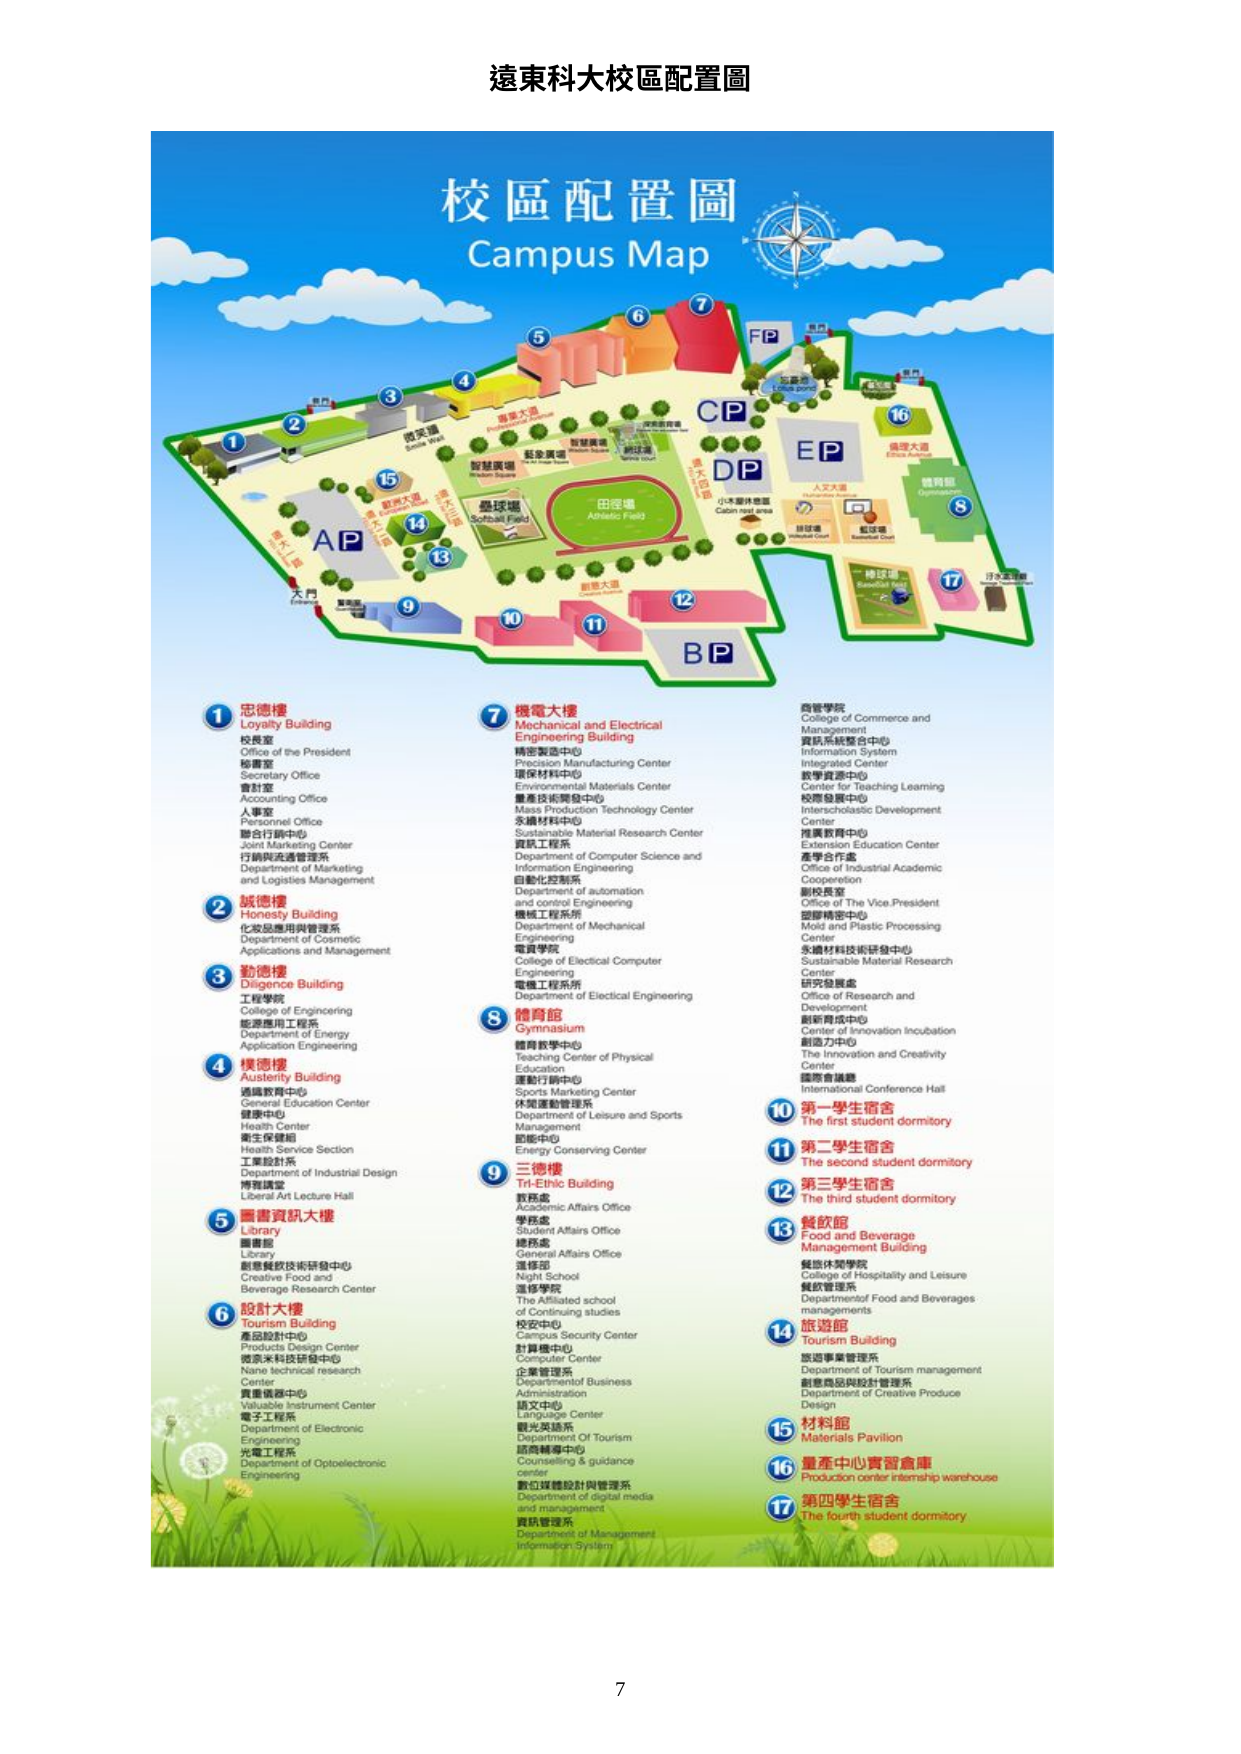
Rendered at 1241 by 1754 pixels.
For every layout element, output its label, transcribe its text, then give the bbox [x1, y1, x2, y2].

text 遠東科大校區配置圖 [106, 50, 1134, 100]
